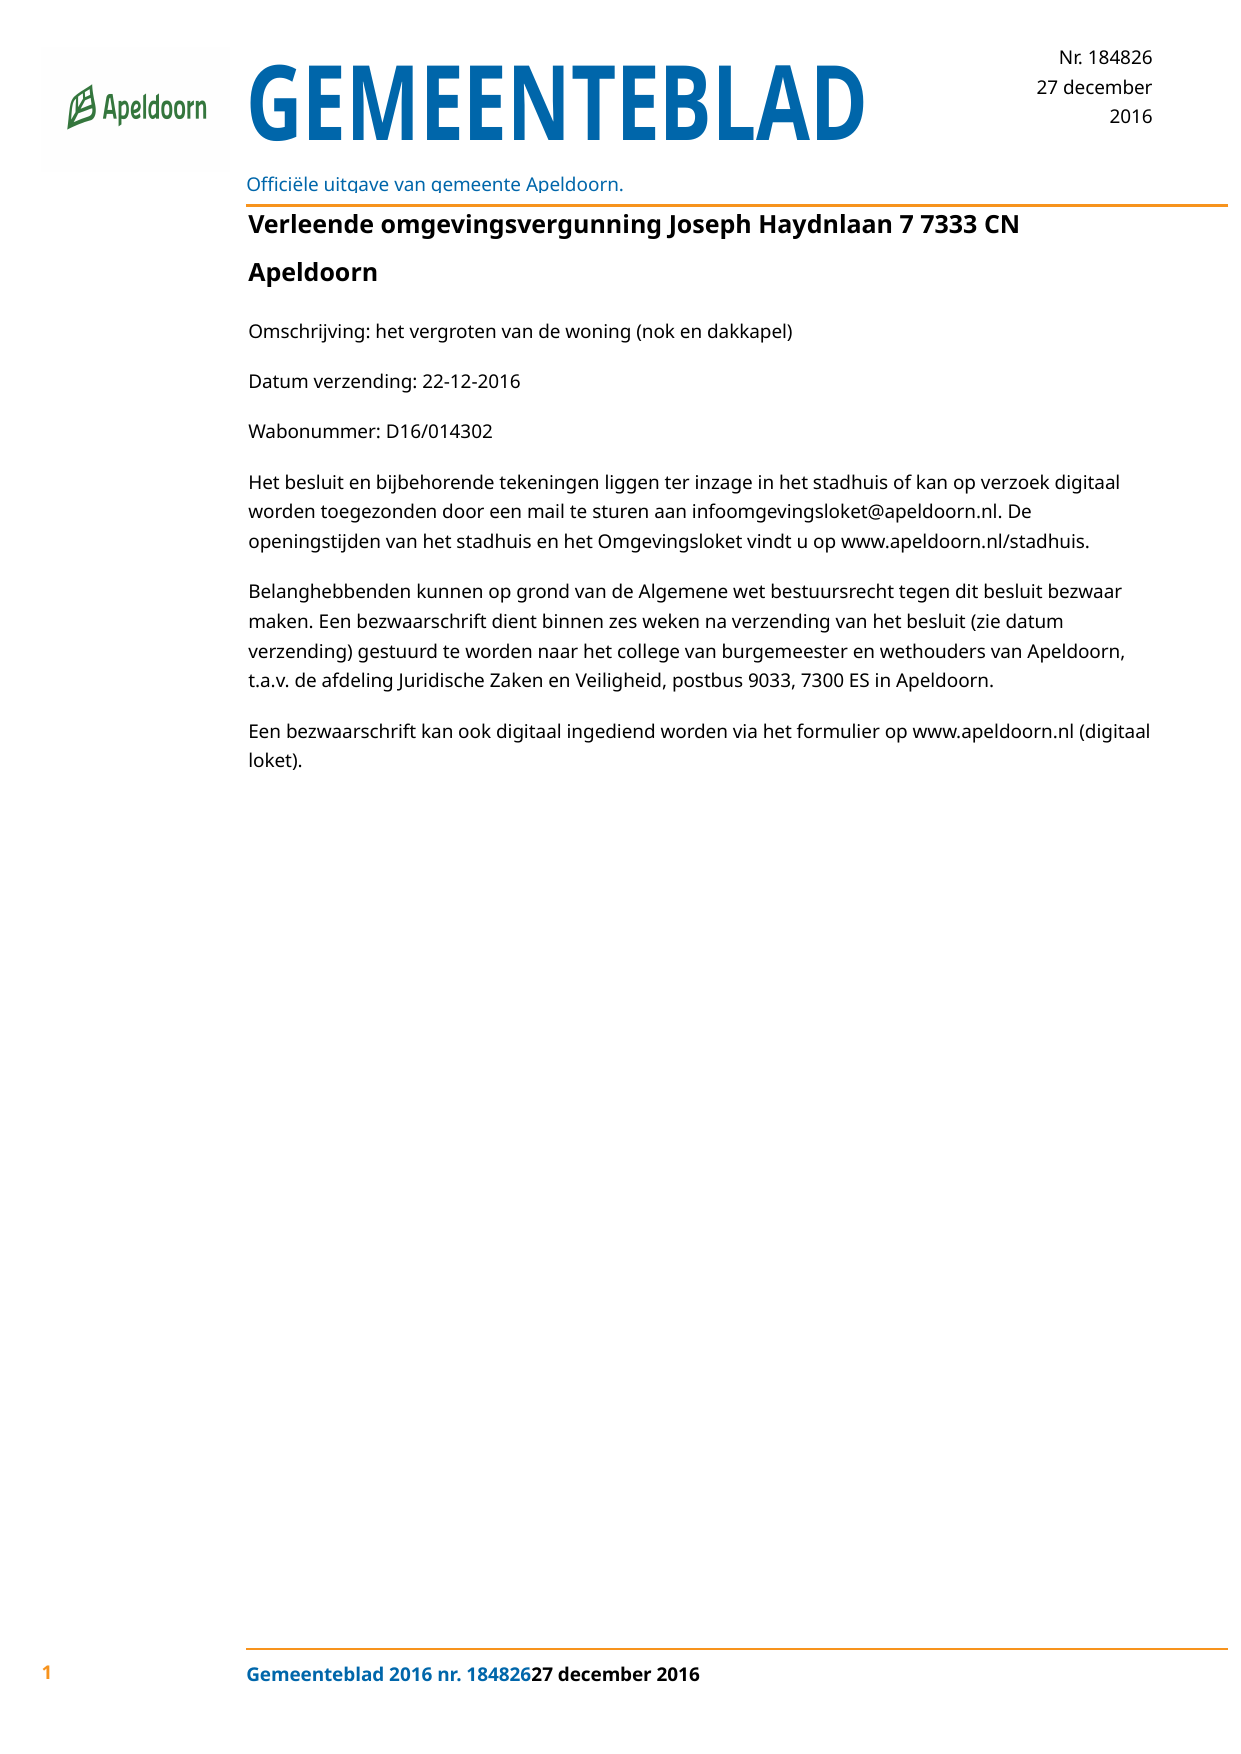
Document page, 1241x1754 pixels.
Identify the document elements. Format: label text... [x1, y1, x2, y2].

text Belanghebbenden kunnen op grond van de Algemene wet bestuursrecht tegen dit besluit bezwaar maken. Een bezwaarschrift dient binnen zes weken na verzending van het besluit (zie datum verzending) gestuurd te worden naar het college van burgemeester en wethouders van Apeldoorn, t.a.v. de afdeling Juridische Zaken en Veiligheid, postbus 9033, 7300 ES in Apeldoorn. [248, 579, 1152, 693]
text Het besluit en bijbehorende tekeningen liggen ter inzage in het stadhuis of kan op verzoek digitaal worden toegezonden door een mail te sturen aan infoomgevingsloket@apeldoorn.nl. De openingstijden van het stadhuis en het Omgevingsloket vindt u op www.apeldoorn.nl/stadhuis. [248, 469, 1152, 554]
text Een bezwaarschrift kan ook digitaal ingediend worden via het formulier op www.apeldoorn.nl (digitaal loket). [248, 718, 1152, 773]
picture [41, 47, 231, 172]
text Omschrijving: het vergroten van de woning (nok en dakkapel) [248, 318, 1152, 344]
text Datum verzending: 22-12-2016 [248, 368, 1152, 394]
text Wabonummer: D16/014302 [248, 419, 1152, 444]
text Verleende omgevingsvergunning Joseph Haydnlaan 7 7333 CN Apeldoorn [248, 207, 1152, 288]
